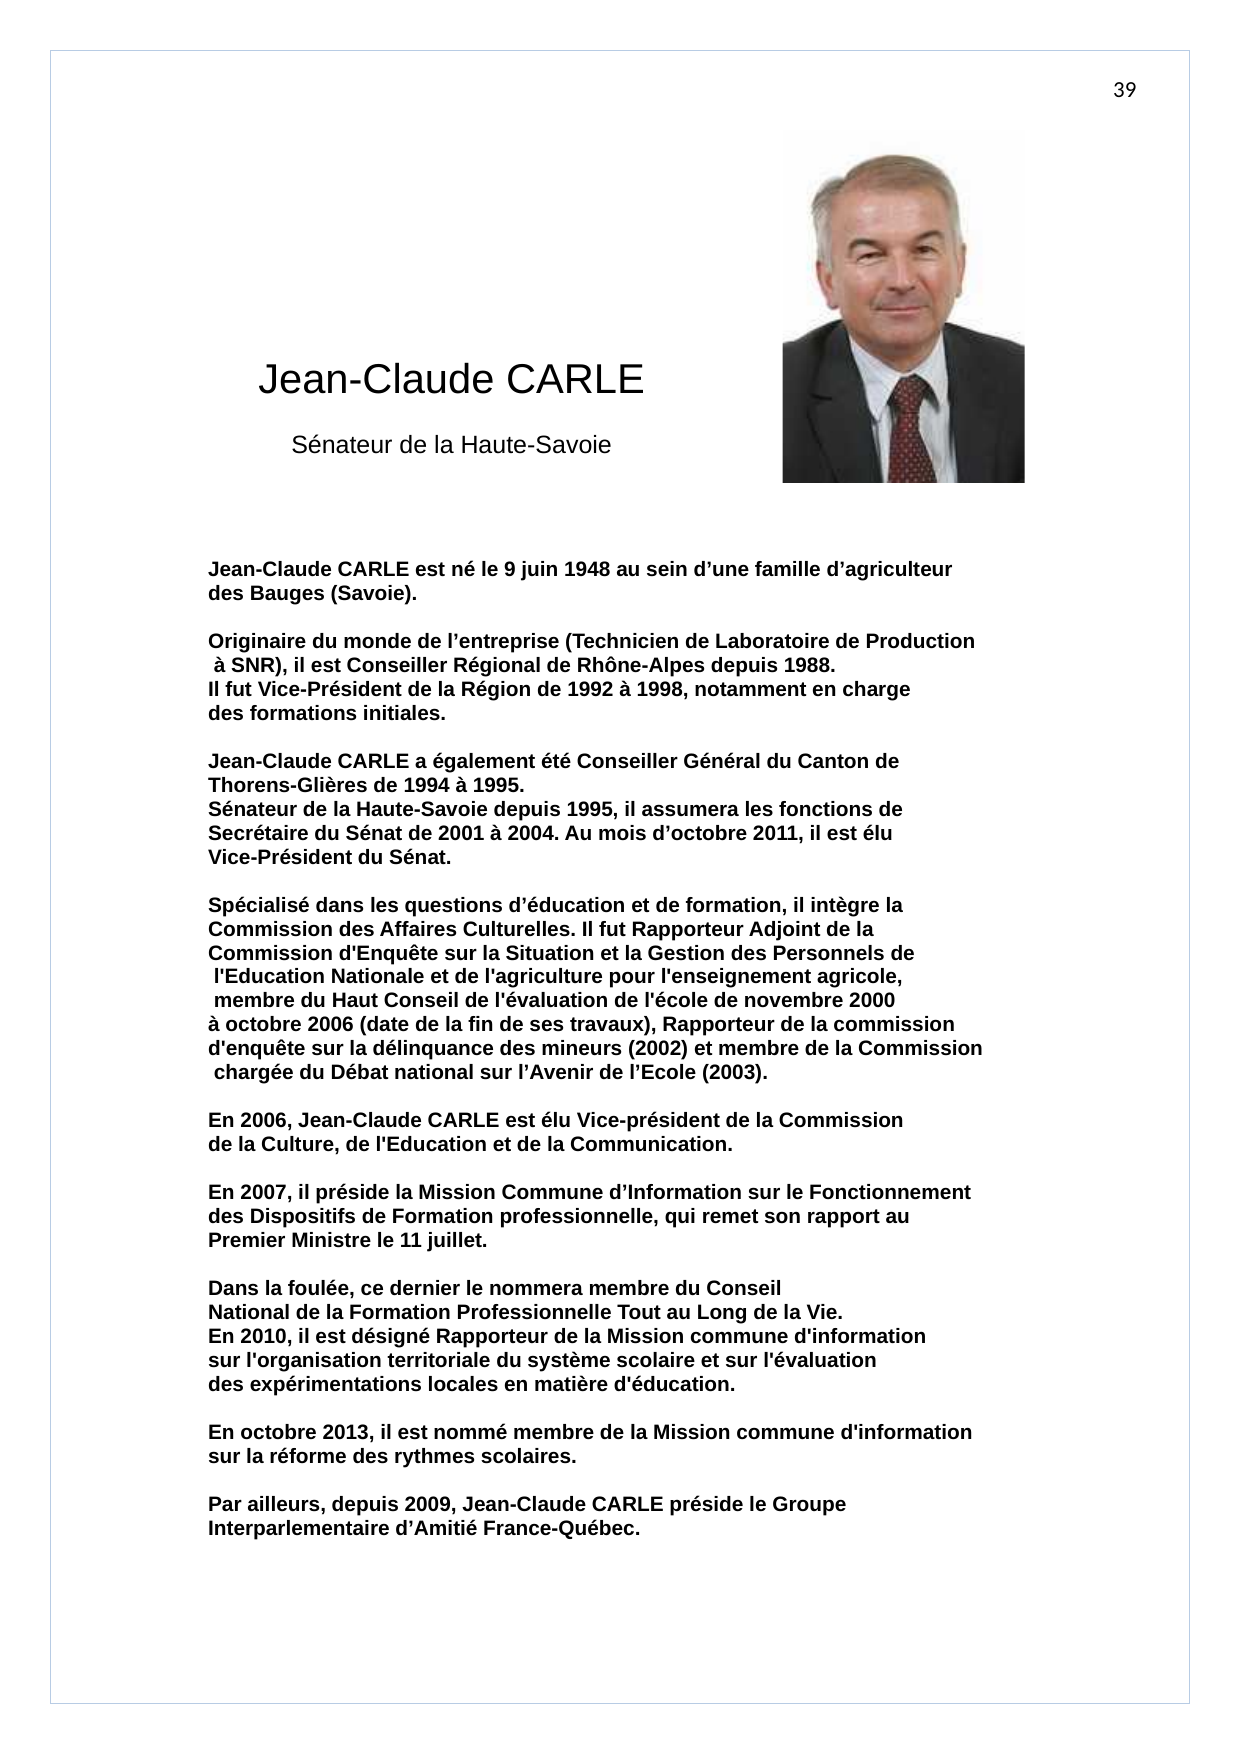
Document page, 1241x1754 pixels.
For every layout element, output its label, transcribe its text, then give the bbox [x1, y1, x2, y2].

text Jean-Claude CARLE est né le 9 juin 1948 au sein d’une famille d’agriculteur [208, 557, 1189, 581]
text à octobre 2006 (date de la fin de ses travaux), Rapporteur de la commission [149, 1012, 1136, 1036]
text sur la réforme des rythmes scolaires. [149, 1443, 1136, 1467]
text Spécialisé dans les questions d’éducation et de formation, il intègre la [149, 892, 1136, 916]
text En 2010, il est désigné Rapporteur de la Mission commune d'information [149, 1324, 1136, 1348]
text Vice-Président du Sénat. [149, 844, 1136, 868]
text En octobre 2013, il est nommé membre de la Mission commune d'information [149, 1419, 1136, 1443]
text sur l'organisation territoriale du système scolaire et sur l'évaluation [149, 1348, 1136, 1372]
text des Dispositifs de Formation professionnelle, qui remet son rapport au [149, 1204, 1136, 1228]
picture [782, 130, 1025, 483]
text des Bauges (Savoie). [149, 581, 1136, 605]
text chargée du Débat national sur l’Avenir de l’Ecole (2003). [149, 1060, 1136, 1084]
table_header Jean-Claude CARLE Sénateur de la Haute-Savoie [193, 131, 710, 503]
text des expérimentations locales en matière d'éducation. [149, 1372, 1136, 1396]
text Premier Ministre le 11 juillet. [149, 1228, 1136, 1252]
text d'enquête sur la délinquance des mineurs (2002) et membre de la Commission [149, 1036, 1136, 1060]
text Commission des Affaires Culturelles. Il fut Rapporteur Adjoint de la [149, 916, 1136, 940]
text En 2007, il préside la Mission Commune d’Information sur le Fonctionnement [149, 1180, 1136, 1204]
text En 2006, Jean-Claude CARLE est élu Vice-président de la Commission [149, 1108, 1136, 1132]
text membre du Haut Conseil de l'évaluation de l'école de novembre 2000 [149, 988, 1136, 1012]
text Thorens-Glières de 1994 à 1995. [149, 773, 1136, 797]
text Par ailleurs, depuis 2009, Jean-Claude CARLE préside le Groupe [149, 1491, 1136, 1515]
text National de la Formation Professionnelle Tout au Long de la Vie. [149, 1300, 1136, 1324]
text Secrétaire du Sénat de 2001 à 2004. Au mois d’octobre 2011, il est élu [149, 821, 1136, 844]
table_header [710, 131, 1097, 503]
text Jean-Claude CARLE a également été Conseiller Général du Canton de [149, 749, 1136, 773]
text à SNR), il est Conseiller Régional de Rhône-Alpes depuis 1988. [149, 653, 1136, 677]
text Commission d'Enquête sur la Situation et la Gestion des Personnels de [149, 940, 1136, 964]
text Il fut Vice-Président de la Région de 1992 à 1998, notamment en charge [149, 677, 1136, 701]
text Interparlementaire d’Amitié France-Québec. [149, 1515, 1136, 1539]
text Dans la foulée, ce dernier le nommera membre du Conseil [149, 1276, 1136, 1300]
text l'Education Nationale et de l'agriculture pour l'enseignement agricole, [149, 964, 1136, 988]
text Originaire du monde de l’entreprise (Technicien de Laboratoire de Production [149, 629, 1136, 653]
text Sénateur de la Haute-Savoie depuis 1995, il assumera les fonctions de [149, 797, 1136, 821]
text des formations initiales. [149, 701, 1136, 725]
text de la Culture, de l'Education et de la Communication. [149, 1132, 1136, 1156]
